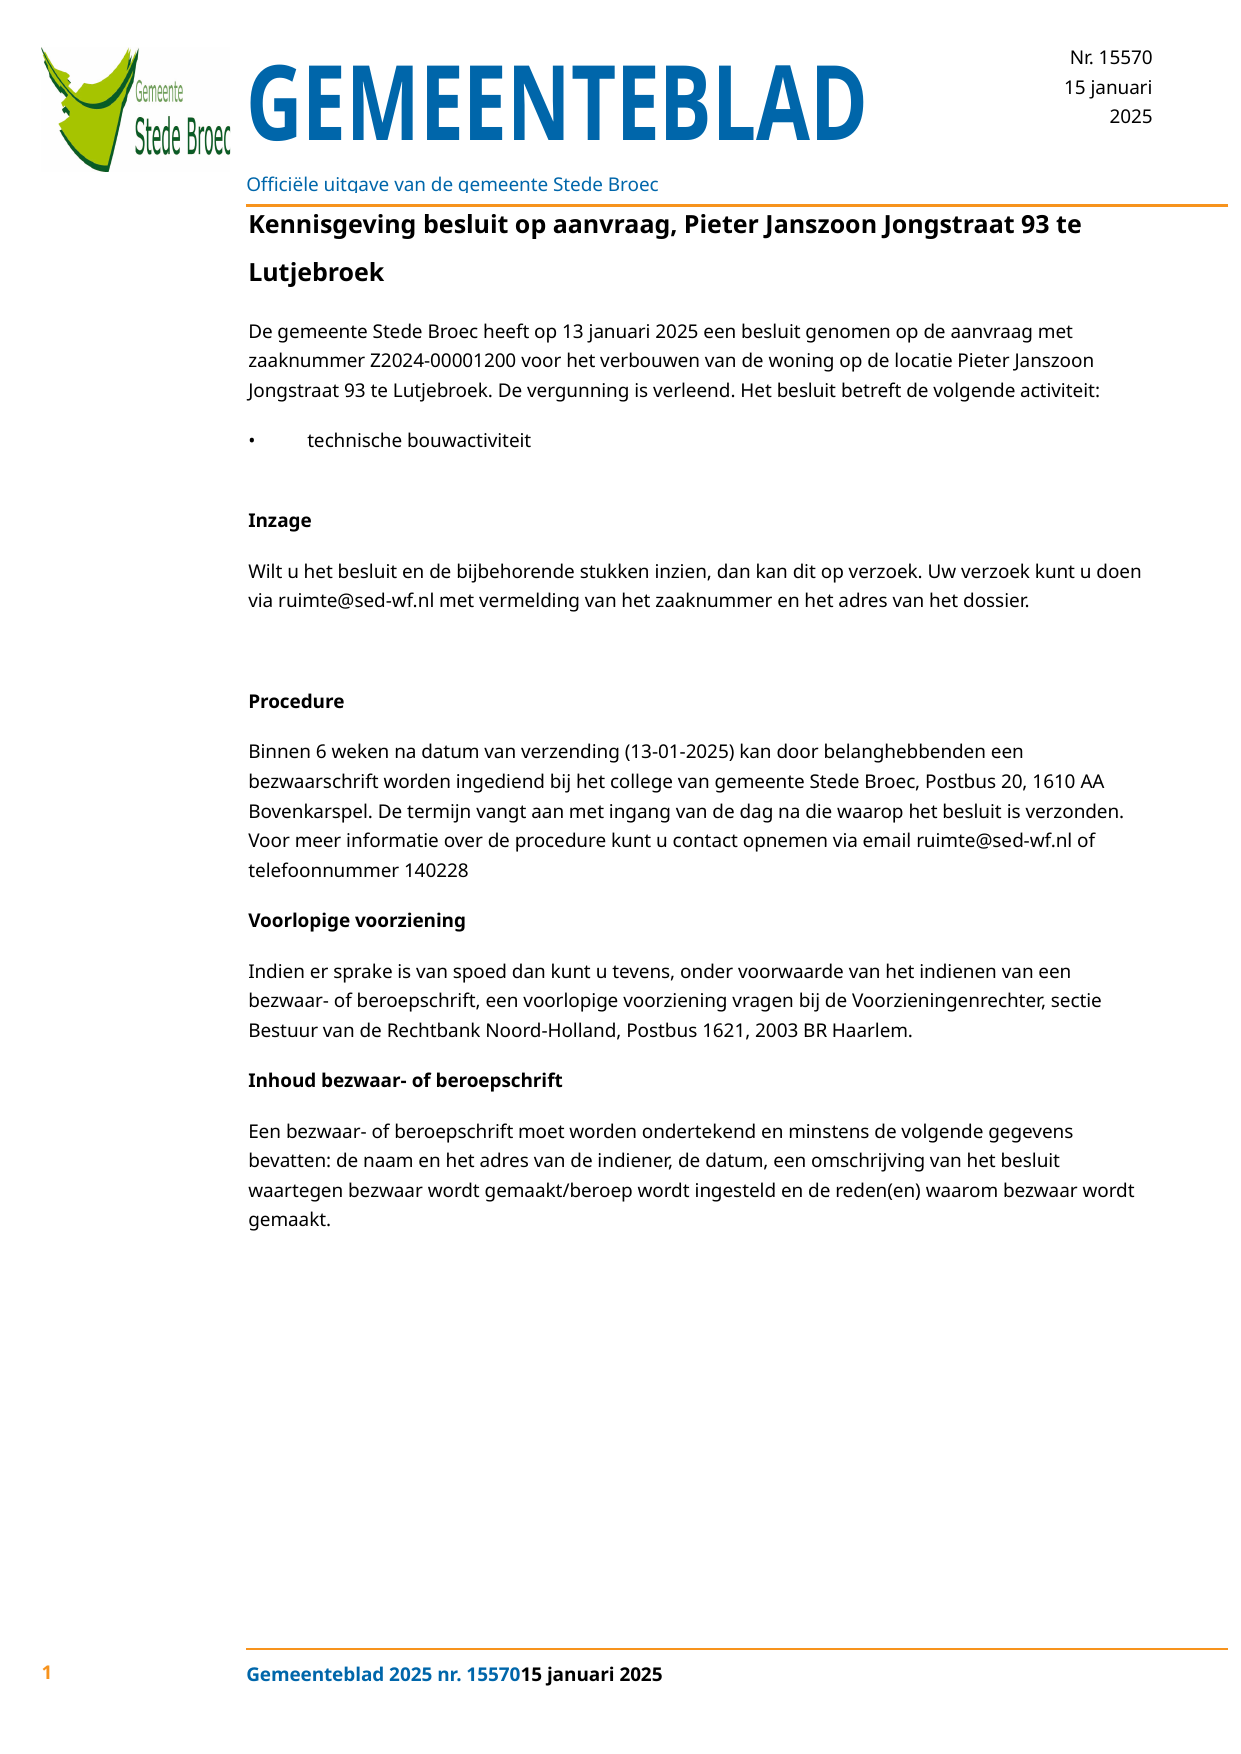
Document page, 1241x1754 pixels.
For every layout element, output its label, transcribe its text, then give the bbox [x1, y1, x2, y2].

text Kennisgeving besluit op aanvraag, Pieter Janszoon Jongstraat 93 te Lutjebroek [248, 207, 1152, 288]
text De gemeente Stede Broec heeft op 13 januari 2025 een besluit genomen op de aanvraag met zaaknummer Z2024-00001200 voor het verbouwen van de woning op de locatie Pieter Janszoon Jongstraat 93 te Lutjebroek. De vergunning is verleend. Het besluit betreft de volgende activiteit: [248, 318, 1152, 403]
picture [41, 47, 231, 172]
text Inhoud bezwaar- of beroepschrift [248, 1067, 1152, 1093]
text Procedure [248, 688, 1152, 714]
text Binnen 6 weken na datum van verzending (13-01-2025) kan door belanghebbenden een bezwaarschrift worden ingediend bij het college van gemeente Stede Broec, Postbus 20, 1610 AA Bovenkarspel. De termijn vangt aan met ingang van de dag na die waarop het besluit is verzonden. Voor meer informatie over de procedure kunt u contact opnemen via email ruimte@sed-wf.nl of telefoonnummer 140228 [248, 739, 1152, 883]
text Voorlopige voorziening [248, 907, 1152, 933]
text Wilt u het besluit en de bijbehorende stukken inzien, dan kan dit op verzoek. Uw verzoek kunt u doen via ruimte@sed-wf.nl met vermelding van het zaaknummer en het adres van het dossier. [248, 558, 1152, 613]
list technische bouwactiviteit [248, 427, 1152, 453]
text Een bezwaar- of beroepschrift moet worden ondertekend en minstens de volgende gegevens bevatten: de naam en het adres van de indiener, de datum, een omschrijving van het besluit waartegen bezwaar wordt gemaakt/beroep wordt ingesteld en de reden(en) waarom bezwaar wordt gemaakt. [248, 1118, 1152, 1232]
text Indien er sprake is van spoed dan kunt u tevens, onder voorwaarde van het indienen van een bezwaar- of beroepschrift, een voorlopige voorziening vragen bij de Voorzieningenrechter, sectie Bestuur van de Rechtbank Noord-Holland, Postbus 1621, 2003 BR Haarlem. [248, 958, 1152, 1043]
text Inzage [248, 507, 1152, 533]
